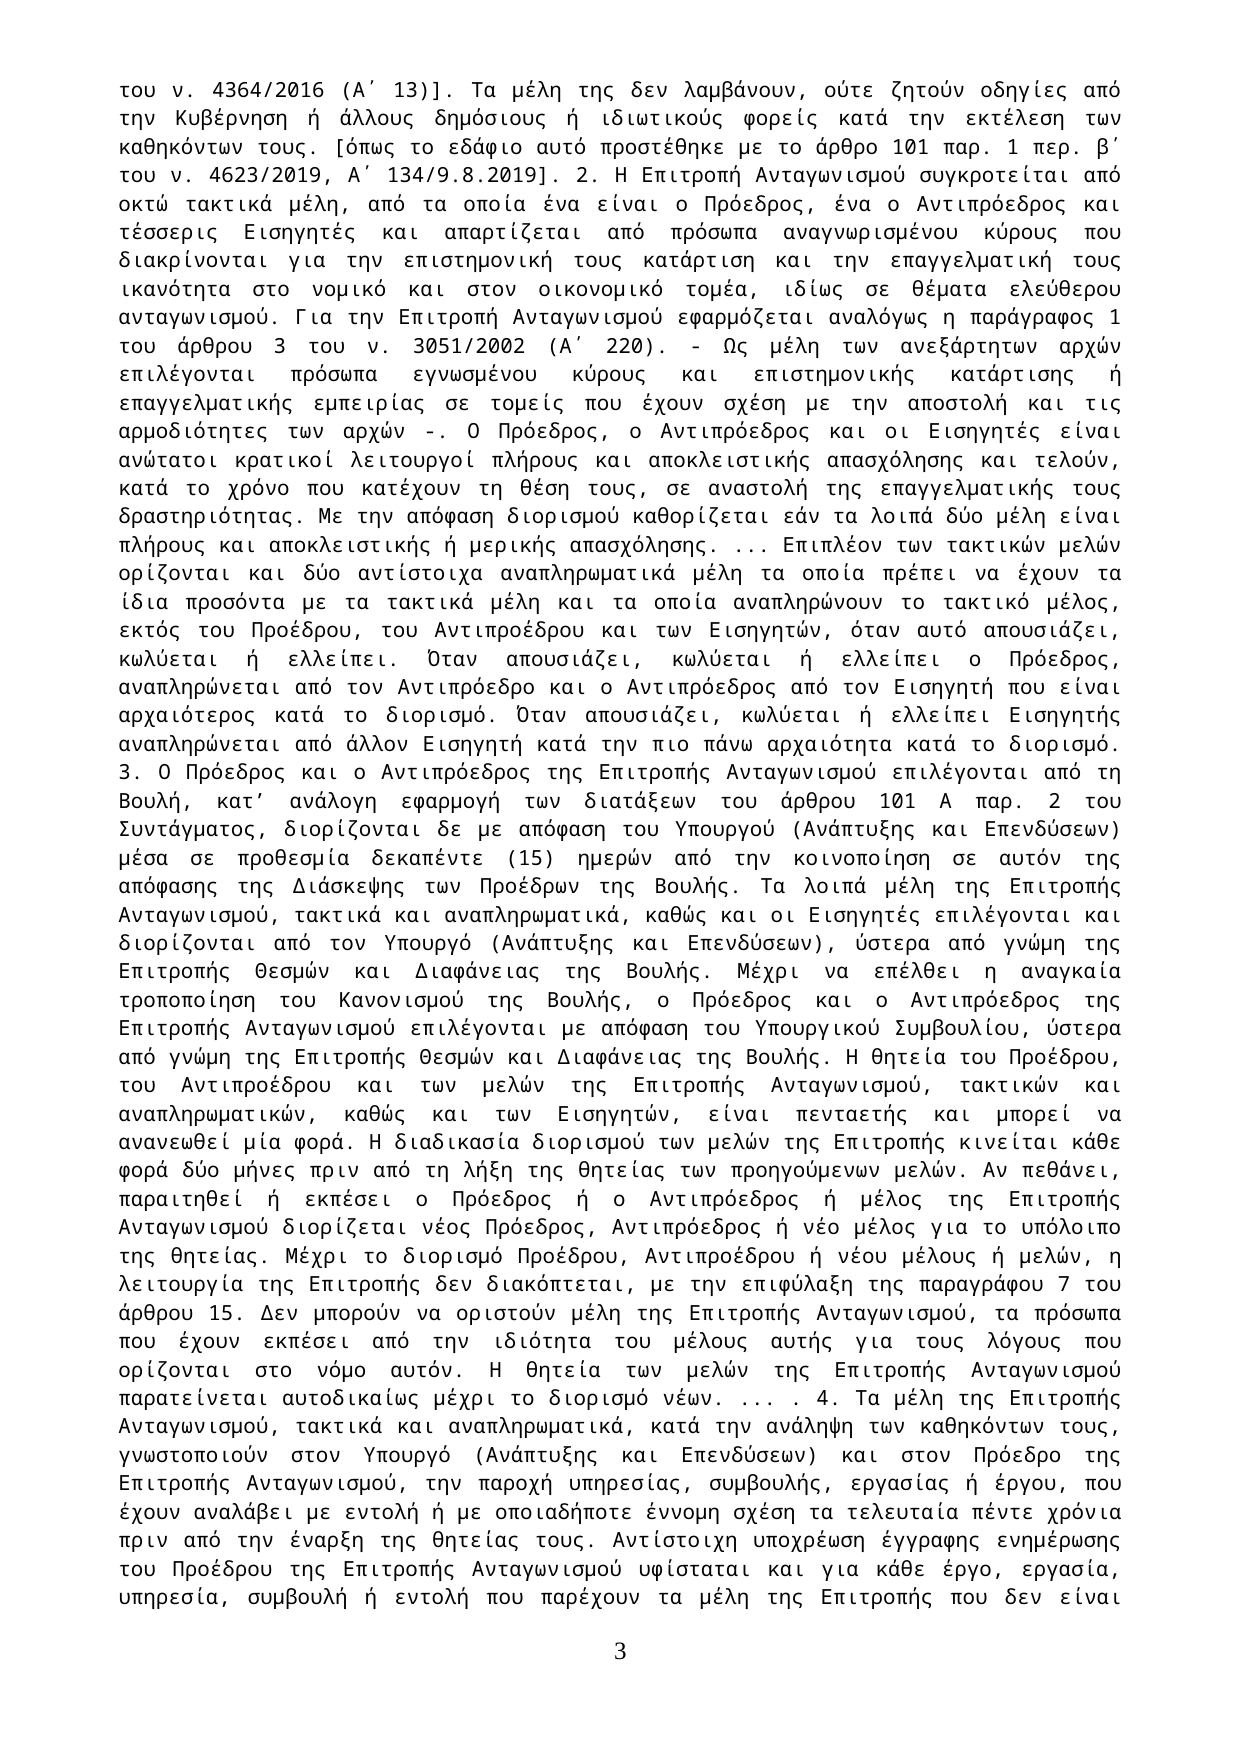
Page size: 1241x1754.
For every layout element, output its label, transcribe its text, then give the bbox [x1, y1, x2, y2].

text του ν. 4364/2016 (Α΄ 13)]. Τα μέλη της δεν λαμβάνουν, ούτε ζητούν οδηγίες από την Κυβέρνηση ή άλλους δημόσιους ή ιδιωτικούς φορείς κατά την εκτέλεση των καθηκόντων τους. [όπως το εδάφιο αυτό προστέθηκε με το άρθρο 101 παρ. 1 περ. β΄ του ν. 4623/2019, Α΄ 134/9.8.2019]. 2. Η Επιτροπή Ανταγωνισμού συγκροτείται από οκτώ τακτικά μέλη, από τα οποία ένα είναι ο Πρόεδρος, ένα ο Αντιπρόεδρος και τέσσερις Εισηγητές και απαρτίζεται από πρόσωπα αναγνωρισμένου κύρους που διακρίνονται για την επιστημονική τους κατάρτιση και την επαγγελματική τους ικανότητα στο νομικό και στον οικονομικό τομέα, ιδίως σε θέματα ελεύθερου ανταγωνισμού. Για την Επιτροπή Ανταγωνισμού εφαρμόζεται αναλόγως η παράγραφος 1 του άρθρου 3 του ν. 3051/2002 (Α΄ 220). - Ως μέλη των ανεξάρτητων αρχών επιλέγονται πρόσωπα εγνωσμένου κύρους και επιστημονικής κατάρτισης ή επαγγελματικής εμπειρίας σε τομείς που έχουν σχέση με την αποστολή και τις αρμοδιότητες των αρχών -. Ο Πρόεδρος, ο Αντιπρόεδρος και οι Εισηγητές είναι ανώτατοι κρατικοί λειτουργοί πλήρους και αποκλειστικής απασχόλησης και τελούν, κατά το χρόνο που κατέχουν τη θέση τους, σε αναστολή της επαγγελματικής τους δραστηριότητας. Με την απόφαση διορισμού καθορίζεται εάν τα λοιπά δύο μέλη είναι πλήρους και αποκλειστικής ή μερικής απασχόλησης. ... Επιπλέον των τακτικών μελών ορίζονται και δύο αντίστοιχα αναπληρωματικά μέλη τα οποία πρέπει να έχουν τα ίδια προσόντα με τα τακτικά μέλη και τα οποία αναπληρώνουν το τακτικό μέλος, εκτός του Προέδρου, του Αντιπροέδρου και των Εισηγητών, όταν αυτό απουσιάζει, κωλύεται ή ελλείπει. Όταν απουσιάζει, κωλύεται ή ελλείπει ο Πρόεδρος, αναπληρώνεται από τον Αντιπρόεδρο και ο Αντιπρόεδρος από τον Εισηγητή που είναι αρχαιότερος κατά το διορισμό. Όταν απουσιάζει, κωλύεται ή ελλείπει Εισηγητής αναπληρώνεται από άλλον Εισηγητή κατά την πιο πάνω αρχαιότητα κατά το διορισμό. 3. Ο Πρόεδρος και ο Αντιπρόεδρος της Επιτροπής Ανταγωνισμού επιλέγονται από τη Βουλή, κατ’ ανάλογη εφαρμογή των διατάξεων του άρθρου 101 Α παρ. 2 του Συντάγματος, διορίζονται δε με απόφαση του Υπουργού (Ανάπτυξης και Επενδύσεων) μέσα σε προθεσμία δεκαπέντε (15) ημερών από την κοινοποίηση σε αυτόν της απόφασης της Διάσκεψης των Προέδρων της Βουλής. Τα λοιπά μέλη της Επιτροπής Ανταγωνισμού, τακτικά και αναπληρωματικά, καθώς και οι Εισηγητές επιλέγονται και διορίζονται από τον Υπουργό (Ανάπτυξης και Επενδύσεων), ύστερα από γνώμη της Επιτροπής Θεσμών και Διαφάνειας της Βουλής. Μέχρι να επέλθει η αναγκαία τροποποίηση του Κανονισμού της Βουλής, ο Πρόεδρος και ο Αντιπρόεδρος της Επιτροπής Ανταγωνισμού επιλέγονται με απόφαση του Υπουργικού Συμβουλίου, ύστερα από γνώμη της Επιτροπής Θεσμών και Διαφάνειας της Βουλής. Η θητεία του Προέδρου, του Αντιπροέδρου και των μελών της Επιτροπής Ανταγωνισμού, τακτικών και αναπληρωματικών, καθώς και των Εισηγητών, είναι πενταετής και μπορεί να ανανεωθεί μία φορά. Η διαδικασία διορισμού των μελών της Επιτροπής κινείται κάθε φορά δύο μήνες πριν από τη λήξη της θητείας των προηγούμενων μελών. Αν πεθάνει, παραιτηθεί ή εκπέσει ο Πρόεδρος ή ο Αντιπρόεδρος ή μέλος της Επιτροπής Ανταγωνισμού διορίζεται νέος Πρόεδρος, Αντιπρόεδρος ή νέο μέλος για το υπόλοιπο της θητείας. Μέχρι το διορισμό Προέδρου, Αντιπροέδρου ή νέου μέλους ή μελών, η λειτουργία της Επιτροπής δεν διακόπτεται, με την επιφύλαξη της παραγράφου 7 του άρθρου 15. Δεν μπορούν να οριστούν μέλη της Επιτροπής Ανταγωνισμού, τα πρόσωπα που έχουν εκπέσει από την ιδιότητα του μέλους αυτής για τους λόγους που ορίζονται στο νόμο αυτόν. Η θητεία των μελών της Επιτροπής Ανταγωνισμού παρατείνεται αυτοδικαίως μέχρι το διορισμό νέων. ... . 4. Τα μέλη της Επιτροπής Ανταγωνισμού, τακτικά και αναπληρωματικά, κατά την ανάληψη των καθηκόντων τους, γνωστοποιούν στον Υπουργό (Ανάπτυξης και Επενδύσεων) και στον Πρόεδρο της Επιτροπής Ανταγωνισμού, την παροχή υπηρεσίας, συμβουλής, εργασίας ή έργου, που έχουν αναλάβει με εντολή ή με οποιαδήποτε έννομη σχέση τα τελευταία πέντε χρόνια πριν από την έναρξη της θητείας τους. Αντίστοιχη υποχρέωση έγγραφης ενημέρωσης του Προέδρου της Επιτροπής Ανταγωνισμού υφίσταται και για κάθε έργο, εργασία, υπηρεσία, συμβουλή ή εντολή που παρέχουν τα μέλη της Επιτροπής που δεν είναι [118, 75, 1122, 1611]
